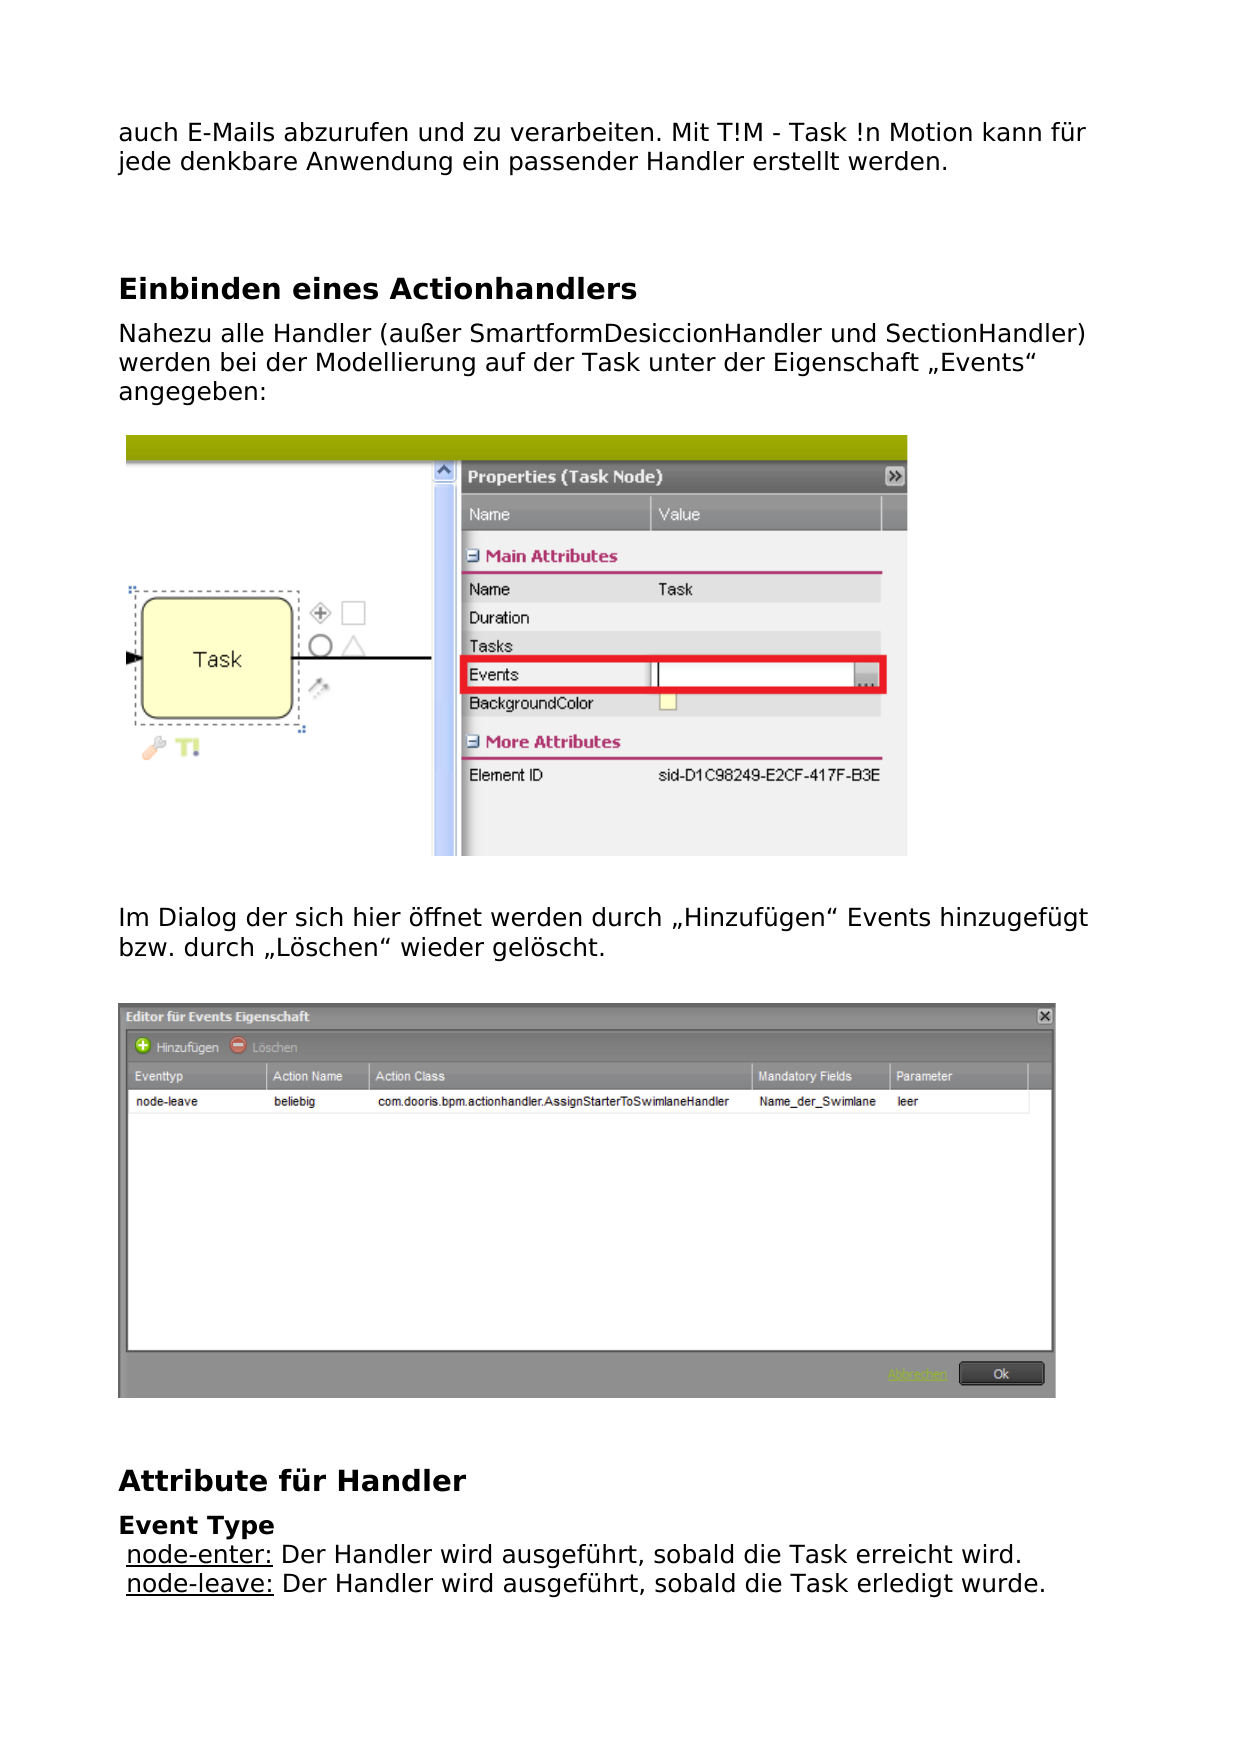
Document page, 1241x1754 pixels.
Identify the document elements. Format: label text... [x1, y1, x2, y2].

subtitle Attribute für Handler [118, 1464, 1122, 1498]
text Im Dialog der sich hier öffnet werden durch „Hinzufügen“ Events hinzugefügt bzw. durch „Löschen“ wieder gelöscht. [118, 903, 1122, 991]
subtitle Einbinden eines Actionhandlers [118, 272, 1122, 306]
picture [126, 435, 908, 856]
text Event Type node-enter: Der Handler wird ausgeführt, sobald die Task erreicht wird. node-leave: Der Handler wird ausgeführt, sobald die Task erledigt wurde. [118, 1511, 1122, 1627]
text Nahezu alle Handler (außer SmartformDesiccionHandler und SectionHandler) werden bei der Modellierung auf der Task unter der Eigenschaft „Events“ angegeben: [118, 319, 1122, 891]
text auch E-Mails abzurufen und zu verarbeiten. Mit T!M - Task !n Motion kann für jede denkbare Anwendung ein passender Handler erstellt werden. [118, 118, 1122, 235]
picture [118, 1003, 1056, 1398]
